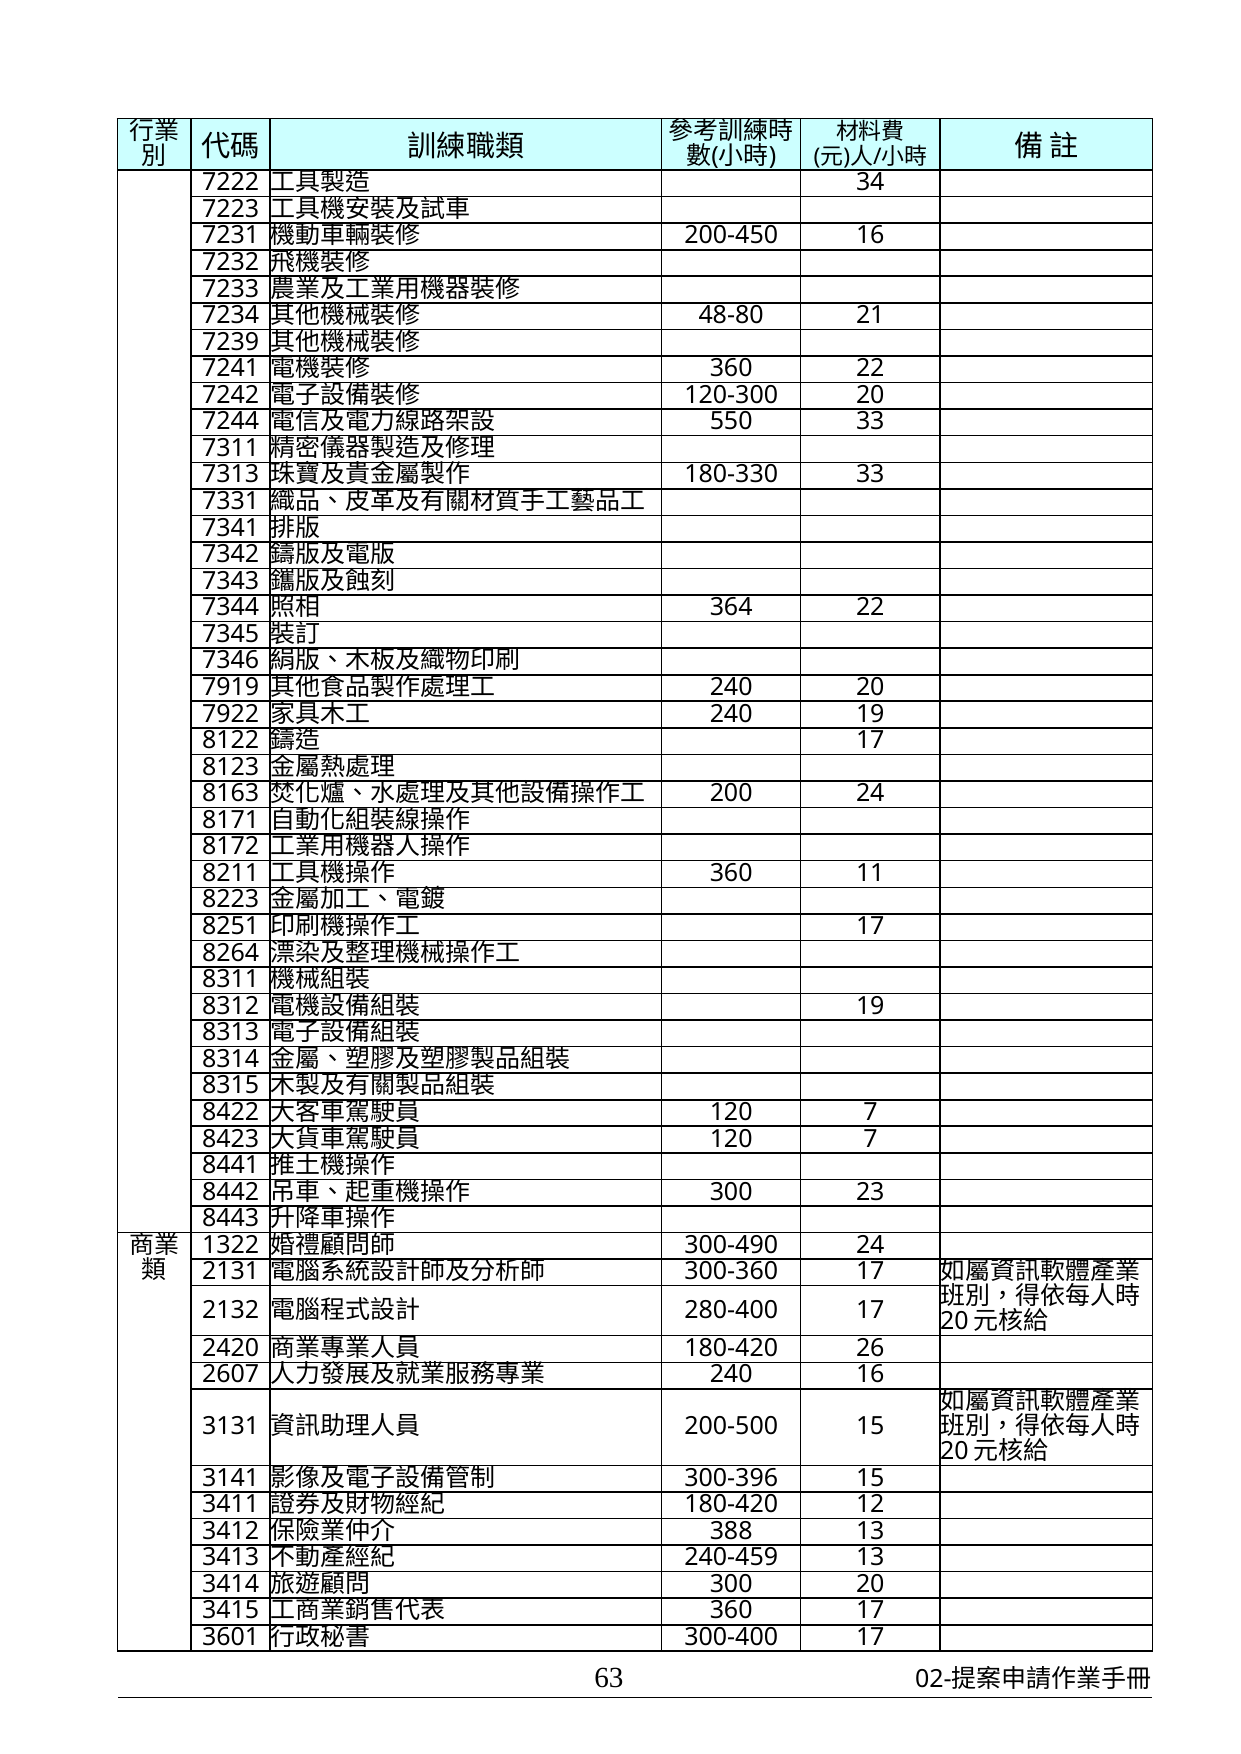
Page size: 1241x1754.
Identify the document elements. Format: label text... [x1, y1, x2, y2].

table_cell 26 [801, 1336, 939, 1361]
table_cell [941, 490, 1152, 514]
table_cell 8264 [192, 941, 269, 966]
table_cell [941, 808, 1152, 833]
table_cell 1322 [192, 1233, 269, 1258]
table_cell 550 [662, 410, 800, 435]
table_cell [801, 835, 939, 860]
table_cell [941, 1127, 1152, 1152]
table_cell 3411 [192, 1493, 269, 1518]
table_cell [662, 490, 800, 514]
table_cell [941, 410, 1152, 435]
table_cell 33 [801, 410, 939, 435]
table_cell [801, 622, 939, 647]
table_cell 20 [801, 1572, 939, 1597]
table_cell 照相 [271, 596, 661, 621]
table_cell 機動車輛裝修 [271, 224, 661, 249]
table_header 訓練職類 [271, 119, 661, 169]
table_cell 8172 [192, 835, 269, 860]
table_cell 240 [662, 1363, 800, 1388]
table_cell 機械組裝 [271, 968, 661, 993]
table_cell 8223 [192, 888, 269, 913]
table_cell [662, 994, 800, 1019]
table_cell 2607 [192, 1363, 269, 1388]
table_cell 8163 [192, 782, 269, 807]
table_cell 360 [662, 1599, 800, 1624]
table_cell [662, 1047, 800, 1072]
table_cell 19 [801, 994, 939, 1019]
table_cell 金屬加工、電鍍 [271, 888, 661, 913]
table_cell 8315 [192, 1074, 269, 1099]
table_cell 3415 [192, 1599, 269, 1624]
table_cell 吊車、起重機操作 [271, 1180, 661, 1205]
table_cell 漂染及整理機械操作工 [271, 941, 661, 966]
table_cell 300-490 [662, 1233, 800, 1258]
table_cell [801, 1207, 939, 1232]
table_cell 34 [801, 171, 939, 196]
table_cell [941, 835, 1152, 860]
table_cell 2132 [192, 1286, 269, 1335]
table_cell 8251 [192, 915, 269, 939]
table_cell 7345 [192, 622, 269, 647]
table_cell [941, 516, 1152, 541]
table_cell 7346 [192, 649, 269, 674]
table_cell 精密儀器製造及修理 [271, 436, 661, 461]
table_cell 200-450 [662, 224, 800, 249]
table_cell 裝訂 [271, 622, 661, 647]
table_cell 電子設備組裝 [271, 1021, 661, 1046]
table_cell [801, 1154, 939, 1178]
table_cell 16 [801, 224, 939, 249]
table_cell 工商業銷售代表 [271, 1599, 661, 1624]
table_cell [662, 1207, 800, 1232]
table_cell 保險業仲介 [271, 1519, 661, 1544]
table_cell [801, 1074, 939, 1099]
table_cell 7232 [192, 251, 269, 275]
table_cell [941, 1466, 1152, 1491]
table_cell 7233 [192, 277, 269, 302]
table_cell 電腦程式設計 [271, 1286, 661, 1335]
table_cell [941, 1546, 1152, 1571]
table_cell 織品、皮革及有關材質手工藝品工 [271, 490, 661, 514]
table_cell [941, 915, 1152, 939]
table_cell [801, 490, 939, 514]
table_cell [941, 304, 1152, 328]
table_cell 7231 [192, 224, 269, 249]
table_cell 19 [801, 702, 939, 727]
table_cell 300 [662, 1180, 800, 1205]
table_cell 家具木工 [271, 702, 661, 727]
table_cell 8442 [192, 1180, 269, 1205]
table_cell 8123 [192, 755, 269, 780]
table_cell [662, 649, 800, 674]
table_cell [941, 543, 1152, 568]
table_cell [801, 436, 939, 461]
table_header 材料費 (元)人/小時 [801, 119, 939, 169]
table_cell [662, 1021, 800, 1046]
table_cell [118, 171, 190, 1232]
table_cell 其他機械裝修 [271, 304, 661, 328]
table_cell [801, 941, 939, 966]
table_cell [941, 676, 1152, 700]
table_cell 影像及電子設備管制 [271, 1466, 661, 1491]
table_cell [941, 330, 1152, 355]
table_cell 8122 [192, 729, 269, 753]
table_cell [801, 197, 939, 222]
table_cell [941, 1074, 1152, 1099]
table_cell 工具機安裝及試車 [271, 197, 661, 222]
table_cell 8311 [192, 968, 269, 993]
table_cell 人力發展及就業服務專業 [271, 1363, 661, 1388]
table_cell 240-459 [662, 1546, 800, 1571]
table_cell 7222 [192, 171, 269, 196]
table_cell 13 [801, 1519, 939, 1544]
table_cell 7331 [192, 490, 269, 514]
table_cell [662, 1074, 800, 1099]
table_cell 焚化爐、水處理及其他設備操作工 [271, 782, 661, 807]
table_cell [662, 808, 800, 833]
table_cell [662, 543, 800, 568]
table_cell 木製及有關製品組裝 [271, 1074, 661, 1099]
table_cell [662, 1154, 800, 1178]
table_cell [662, 888, 800, 913]
table_cell [662, 755, 800, 780]
table_cell 其他機械裝修 [271, 330, 661, 355]
table_cell 商業專業人員 [271, 1336, 661, 1361]
table_cell 7919 [192, 676, 269, 700]
table_cell [941, 1021, 1152, 1046]
table_cell 推土機操作 [271, 1154, 661, 1178]
table_cell [801, 516, 939, 541]
table_cell 17 [801, 1260, 939, 1285]
table_cell 如屬資訊軟體產業班別，得依每人時20元核給 [941, 1260, 1152, 1335]
table_cell 11 [801, 861, 939, 886]
table_cell [941, 1336, 1152, 1361]
table_cell 3601 [192, 1626, 269, 1650]
table_cell 17 [801, 1599, 939, 1624]
table_cell 7343 [192, 569, 269, 594]
table_cell 農業及工業用機器裝修 [271, 277, 661, 302]
table_cell 300 [662, 1572, 800, 1597]
table_cell 電子設備裝修 [271, 383, 661, 408]
table_cell [941, 702, 1152, 727]
table_cell [941, 782, 1152, 807]
table_cell 20 [801, 383, 939, 408]
table_cell 排版 [271, 516, 661, 541]
table_cell 360 [662, 861, 800, 886]
table_cell [941, 436, 1152, 461]
table_cell [941, 251, 1152, 275]
table_cell 120-300 [662, 383, 800, 408]
table_cell [662, 516, 800, 541]
table_cell [662, 569, 800, 594]
table_cell [801, 968, 939, 993]
table_cell 22 [801, 596, 939, 621]
table_cell 如屬資訊軟體產業班別，得依每人時20元核給 [941, 1390, 1152, 1464]
table_cell 240 [662, 676, 800, 700]
table_cell 2420 [192, 1336, 269, 1361]
table_cell [941, 1626, 1152, 1650]
table_cell [662, 436, 800, 461]
table_cell [941, 1207, 1152, 1232]
table_cell [941, 1572, 1152, 1597]
table_cell 鑴版及蝕刻 [271, 569, 661, 594]
table_cell 不動產經紀 [271, 1546, 661, 1571]
table_cell [662, 330, 800, 355]
table_cell 工具機操作 [271, 861, 661, 886]
table_cell 7242 [192, 383, 269, 408]
table_cell 180-420 [662, 1336, 800, 1361]
table_cell 鑄版及電版 [271, 543, 661, 568]
table_cell 24 [801, 1233, 939, 1258]
table_cell 33 [801, 463, 939, 488]
table_cell 8211 [192, 861, 269, 886]
table_cell 行政秘書 [271, 1626, 661, 1650]
table_cell [662, 251, 800, 275]
table_cell 珠寶及貴金屬製作 [271, 463, 661, 488]
table_cell 金屬、塑膠及塑膠製品組裝 [271, 1047, 661, 1072]
table_cell 300-400 [662, 1626, 800, 1650]
table_cell 工業用機器人操作 [271, 835, 661, 860]
table_cell 旅遊顧問 [271, 1572, 661, 1597]
table_cell 3141 [192, 1466, 269, 1491]
table_cell 3414 [192, 1572, 269, 1597]
table_cell 電機裝修 [271, 357, 661, 382]
table_cell 7 [801, 1101, 939, 1125]
table_cell 婚禮顧問師 [271, 1233, 661, 1258]
table_cell 17 [801, 729, 939, 753]
table_cell 8171 [192, 808, 269, 833]
table_cell 7239 [192, 330, 269, 355]
table_cell 8422 [192, 1101, 269, 1125]
table_cell 240 [662, 702, 800, 727]
table_cell [941, 1101, 1152, 1125]
table_cell [941, 277, 1152, 302]
table_cell 300-396 [662, 1466, 800, 1491]
table_cell [941, 1047, 1152, 1072]
table_header 備 註 [941, 119, 1152, 169]
table_cell 22 [801, 357, 939, 382]
table_cell [941, 888, 1152, 913]
table_cell [941, 1233, 1152, 1258]
table_cell [941, 1519, 1152, 1544]
table_cell 200 [662, 782, 800, 807]
table_cell [941, 729, 1152, 753]
table_cell 3412 [192, 1519, 269, 1544]
table_cell [662, 197, 800, 222]
table_cell [801, 888, 939, 913]
table_cell 21 [801, 304, 939, 328]
table_cell 8443 [192, 1207, 269, 1232]
table_cell [801, 1047, 939, 1072]
table_cell 商業類 [118, 1233, 190, 1650]
table_cell 大貨車駕駛員 [271, 1127, 661, 1152]
table_cell 23 [801, 1180, 939, 1205]
table_cell 200-500 [662, 1390, 800, 1464]
table_cell 17 [801, 915, 939, 939]
table_cell 48-80 [662, 304, 800, 328]
table_cell 電機設備組裝 [271, 994, 661, 1019]
table_cell [941, 569, 1152, 594]
table_cell 2131 [192, 1260, 269, 1285]
table_cell [662, 729, 800, 753]
table_cell 7342 [192, 543, 269, 568]
table_cell [941, 1180, 1152, 1205]
table_cell [941, 224, 1152, 249]
table_header 參考訓練時數(小時) [662, 119, 800, 169]
table_cell 大客車駕駛員 [271, 1101, 661, 1125]
table_cell 120 [662, 1127, 800, 1152]
table_cell 364 [662, 596, 800, 621]
table_cell 8312 [192, 994, 269, 1019]
table_header 行業別 [118, 119, 190, 169]
table_cell [801, 569, 939, 594]
table_cell 7244 [192, 410, 269, 435]
table_cell 180-420 [662, 1493, 800, 1518]
table_cell [801, 543, 939, 568]
table_cell [941, 171, 1152, 196]
table_cell 7922 [192, 702, 269, 727]
table_cell [662, 941, 800, 966]
table_cell [941, 622, 1152, 647]
table_cell 17 [801, 1626, 939, 1650]
table_cell [662, 915, 800, 939]
table_cell 7341 [192, 516, 269, 541]
table_cell [941, 755, 1152, 780]
table_cell 20 [801, 676, 939, 700]
table_cell 8313 [192, 1021, 269, 1046]
table_cell 證券及財物經紀 [271, 1493, 661, 1518]
table_cell 其他食品製作處理工 [271, 676, 661, 700]
table_cell 7223 [192, 197, 269, 222]
table_cell [801, 649, 939, 674]
table_cell 電腦系統設計師及分析師 [271, 1260, 661, 1285]
table_cell [662, 171, 800, 196]
table_cell [941, 1493, 1152, 1518]
table_cell 7 [801, 1127, 939, 1152]
table_cell 7234 [192, 304, 269, 328]
table_cell [941, 649, 1152, 674]
table_cell [662, 835, 800, 860]
table_cell 工具製造 [271, 171, 661, 196]
table_cell [941, 941, 1152, 966]
table_cell 升降車操作 [271, 1207, 661, 1232]
table_cell [941, 383, 1152, 408]
table_cell [801, 755, 939, 780]
table_header 代碼 [192, 119, 269, 169]
table_cell [662, 968, 800, 993]
table_cell 7344 [192, 596, 269, 621]
table_cell [941, 994, 1152, 1019]
table_cell 280-400 [662, 1286, 800, 1335]
table_cell 7311 [192, 436, 269, 461]
table_cell 8314 [192, 1047, 269, 1072]
table_cell 24 [801, 782, 939, 807]
table_cell 15 [801, 1466, 939, 1491]
table_cell [801, 277, 939, 302]
table_cell 自動化組裝線操作 [271, 808, 661, 833]
table_cell 360 [662, 357, 800, 382]
table_cell 3413 [192, 1546, 269, 1571]
table_cell [662, 622, 800, 647]
table_cell [941, 197, 1152, 222]
table_cell [941, 463, 1152, 488]
table_cell [941, 968, 1152, 993]
table_cell 飛機裝修 [271, 251, 661, 275]
table_cell [941, 1363, 1152, 1388]
table_cell [801, 330, 939, 355]
table_cell 金屬熱處理 [271, 755, 661, 780]
table_cell [941, 1599, 1152, 1624]
table_cell 8441 [192, 1154, 269, 1178]
table_cell 388 [662, 1519, 800, 1544]
table_cell [941, 357, 1152, 382]
table_cell [941, 596, 1152, 621]
table_cell 12 [801, 1493, 939, 1518]
table_cell 300-360 [662, 1260, 800, 1285]
table_cell 8423 [192, 1127, 269, 1152]
table_cell 16 [801, 1363, 939, 1388]
table_cell [662, 277, 800, 302]
table_cell 17 [801, 1286, 939, 1335]
table_cell 15 [801, 1390, 939, 1464]
table_cell [801, 1021, 939, 1046]
table_cell 電信及電力線路架設 [271, 410, 661, 435]
table_cell 7241 [192, 357, 269, 382]
table_cell [801, 251, 939, 275]
table_cell 印刷機操作工 [271, 915, 661, 939]
table_cell [941, 861, 1152, 886]
table_cell 13 [801, 1546, 939, 1571]
table_cell 絹版、木板及織物印刷 [271, 649, 661, 674]
table_cell [801, 808, 939, 833]
table_cell 180-330 [662, 463, 800, 488]
table_cell 鑄造 [271, 729, 661, 753]
table_cell 120 [662, 1101, 800, 1125]
table_cell 7313 [192, 463, 269, 488]
table_cell 資訊助理人員 [271, 1390, 661, 1464]
table_cell [941, 1154, 1152, 1178]
table_cell 3131 [192, 1390, 269, 1464]
